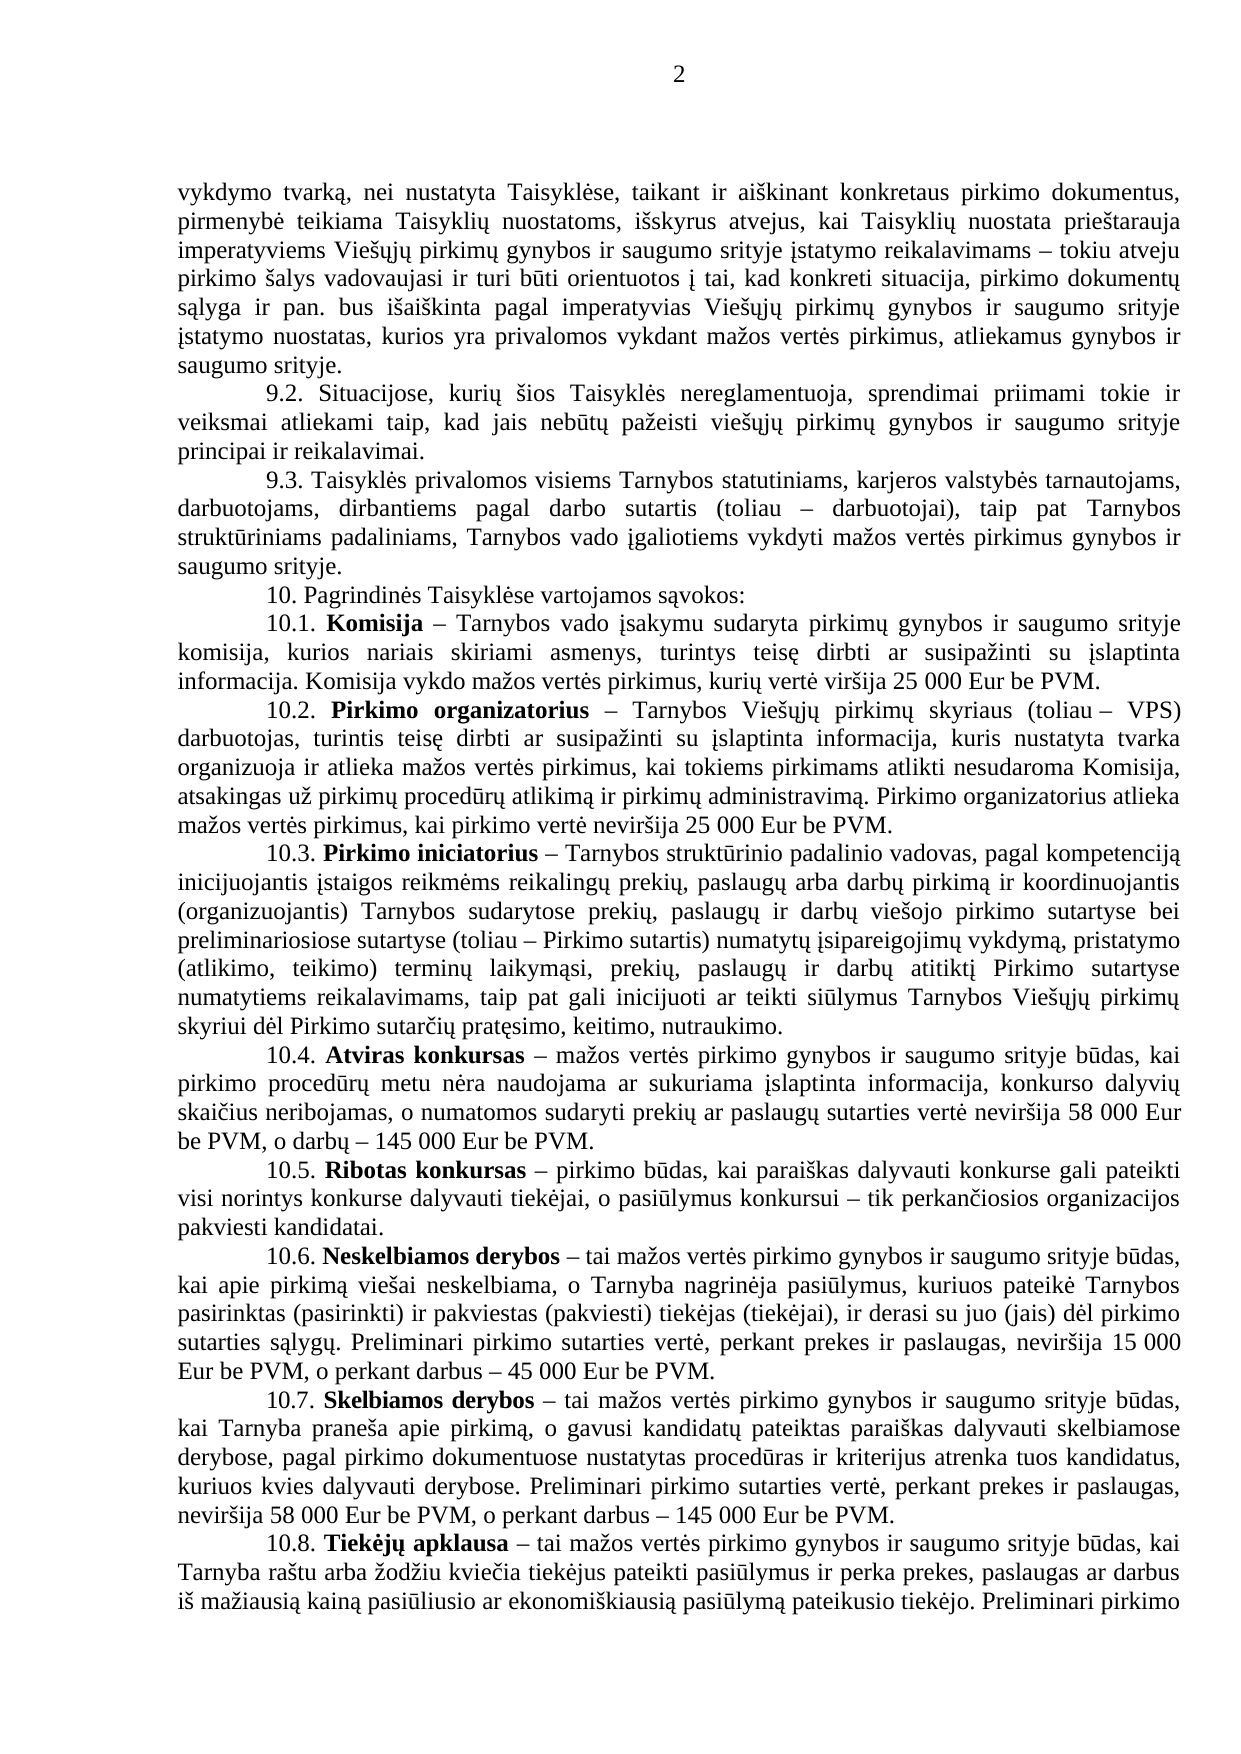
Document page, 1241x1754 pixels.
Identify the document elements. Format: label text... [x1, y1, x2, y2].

text 10.7. Skelbiamos derybos – tai mažos vertės pirkimo gynybos ir saugumo srityje būdas, kai Tarnyba praneša apie pirkimą, o gavusi kandidatų pateiktas paraiškas dalyvauti skelbiamose derybose, pagal pirkimo dokumentuose nustatytas procedūras ir kriterijus atrenka tuos kandidatus, kuriuos kvies dalyvauti derybose. Preliminari pirkimo sutarties vertė, perkant prekes ir paslaugas, neviršija 58 000 Eur be PVM, o perkant darbus – 145 000 Eur be PVM. [177, 1385, 1181, 1528]
text 10.1. Komisija – Tarnybos vado įsakymu sudaryta pirkimų gynybos ir saugumo srityje komisija, kurios nariais skiriami asmenys, turintys teisę dirbti ar susipažinti su įslaptinta informacija. Komisija vykdo mažos vertės pirkimus, kurių vertė viršija 25 000 Eur be PVM. [177, 608, 1181, 695]
text 10.4. Atviras konkursas – mažos vertės pirkimo gynybos ir saugumo srityje būdas, kai pirkimo procedūrų metu nėra naudojama ar sukuriama įslaptinta informacija, konkurso dalyvių skaičius neribojamas, o numatomos sudaryti prekių ar paslaugų sutarties vertė neviršija 58 000 Eur be PVM, o darbų – 145 000 Eur be PVM. [177, 1040, 1181, 1155]
text vykdymo tvarką, nei nustatyta Taisyklėse, taikant ir aiškinant konkretaus pirkimo dokumentus, pirmenybė teikiama Taisyklių nuostatoms, išskyrus atvejus, kai Taisyklių nuostata prieštarauja imperatyviems Viešųjų pirkimų gynybos ir saugumo srityje įstatymo reikalavimams – tokiu atveju pirkimo šalys vadovaujasi ir turi būti orientuotos į tai, kad konkreti situacija, pirkimo dokumentų sąlyga ir pan. bus išaiškinta pagal imperatyvias Viešųjų pirkimų gynybos ir saugumo srityje įstatymo nuostatas, kurios yra privalomos vykdant mažos vertės pirkimus, atliekamus gynybos ir saugumo srityje. [177, 177, 1181, 378]
text 10.3. Pirkimo iniciatorius – Tarnybos struktūrinio padalinio vadovas, pagal kompetenciją inicijuojantis įstaigos reikmėms reikalingų prekių, paslaugų arba darbų pirkimą ir koordinuojantis (organizuojantis) Tarnybos sudarytose prekių, paslaugų ir darbų viešojo pirkimo sutartyse bei preliminariosiose sutartyse (toliau – Pirkimo sutartis) numatytų įsipareigojimų vykdymą, pristatymo (atlikimo, teikimo) terminų laikymąsi, prekių, paslaugų ir darbų atitiktį Pirkimo sutartyse numatytiems reikalavimams, taip pat gali inicijuoti ar teikti siūlymus Tarnybos Viešųjų pirkimų skyriui dėl Pirkimo sutarčių pratęsimo, keitimo, nutraukimo. [177, 838, 1181, 1040]
text 10.8. Tiekėjų apklausa – tai mažos vertės pirkimo gynybos ir saugumo srityje būdas, kai Tarnyba raštu arba žodžiu kviečia tiekėjus pateikti pasiūlymus ir perka prekes, paslaugas ar darbus iš mažiausią kainą pasiūliusio ar ekonomiškiausią pasiūlymą pateikusio tiekėjo. Preliminari pirkimo [177, 1528, 1181, 1615]
text 10.2. Pirkimo organizatorius – Tarnybos Viešųjų pirkimų skyriaus (toliau – VPS) darbuotojas, turintis teisę dirbti ar susipažinti su įslaptinta informacija, kuris nustatyta tvarka organizuoja ir atlieka mažos vertės pirkimus, kai tokiems pirkimams atlikti nesudaroma Komisija, atsakingas už pirkimų procedūrų atlikimą ir pirkimų administravimą. Pirkimo organizatorius atlieka mažos vertės pirkimus, kai pirkimo vertė neviršija 25 000 Eur be PVM. [177, 695, 1181, 838]
text 10.6. Neskelbiamos derybos – tai mažos vertės pirkimo gynybos ir saugumo srityje būdas, kai apie pirkimą viešai neskelbiama, o Tarnyba nagrinėja pasiūlymus, kuriuos pateikė Tarnybos pasirinktas (pasirinkti) ir pakviestas (pakviesti) tiekėjas (tiekėjai), ir derasi su juo (jais) dėl pirkimo sutarties sąlygų. Preliminari pirkimo sutarties vertė, perkant prekes ir paslaugas, neviršija 15 000 Eur be PVM, o perkant darbus – 45 000 Eur be PVM. [177, 1241, 1181, 1385]
text 9.3. Taisyklės privalomos visiems Tarnybos statutiniams, karjeros valstybės tarnautojams, darbuotojams, dirbantiems pagal darbo sutartis (toliau – darbuotojai), taip pat Tarnybos struktūriniams padaliniams, Tarnybos vado įgaliotiems vykdyti mažos vertės pirkimus gynybos ir saugumo srityje. [177, 465, 1181, 580]
text 10. Pagrindinės Taisyklėse vartojamos sąvokos: [177, 580, 1181, 608]
text 10.5. Ribotas konkursas – pirkimo būdas, kai paraiškas dalyvauti konkurse gali pateikti visi norintys konkurse dalyvauti tiekėjai, o pasiūlymus konkursui – tik perkančiosios organizacijos pakviesti kandidatai. [177, 1155, 1181, 1241]
text 9.2. Situacijose, kurių šios Taisyklės nereglamentuoja, sprendimai priimami tokie ir veiksmai atliekami taip, kad jais nebūtų pažeisti viešųjų pirkimų gynybos ir saugumo srityje principai ir reikalavimai. [177, 378, 1181, 465]
